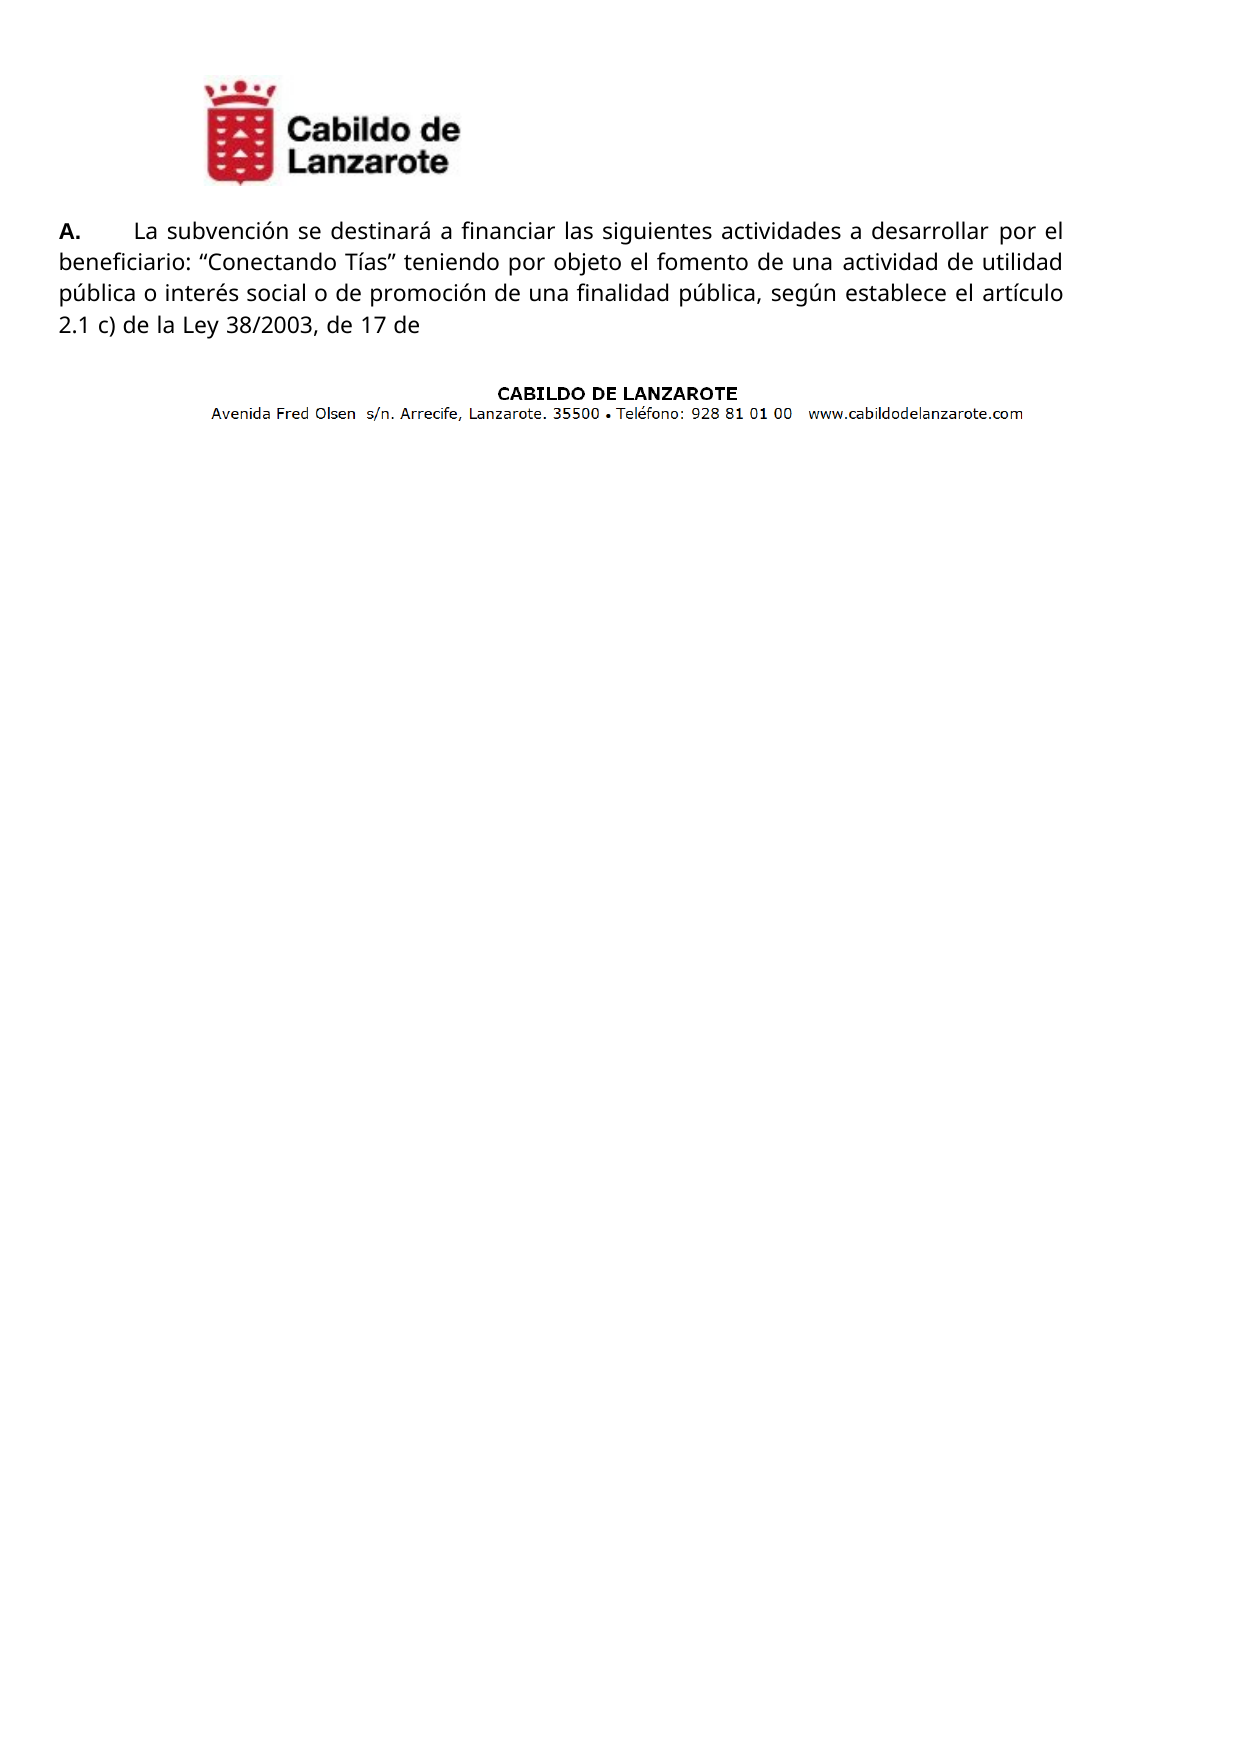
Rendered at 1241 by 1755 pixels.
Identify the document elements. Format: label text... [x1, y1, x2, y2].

list La subvención se destinará a financiar las siguientes actividades a desarrollar por el beneficiario: “Conectando Tías” teniendo por objeto el fomento de una actividad de utilidad pública o interés social o de promoción de una finalidad pública, según establece el artículo 2.1 c) de la Ley 38/2003, de 17 de [58, 215, 1063, 340]
